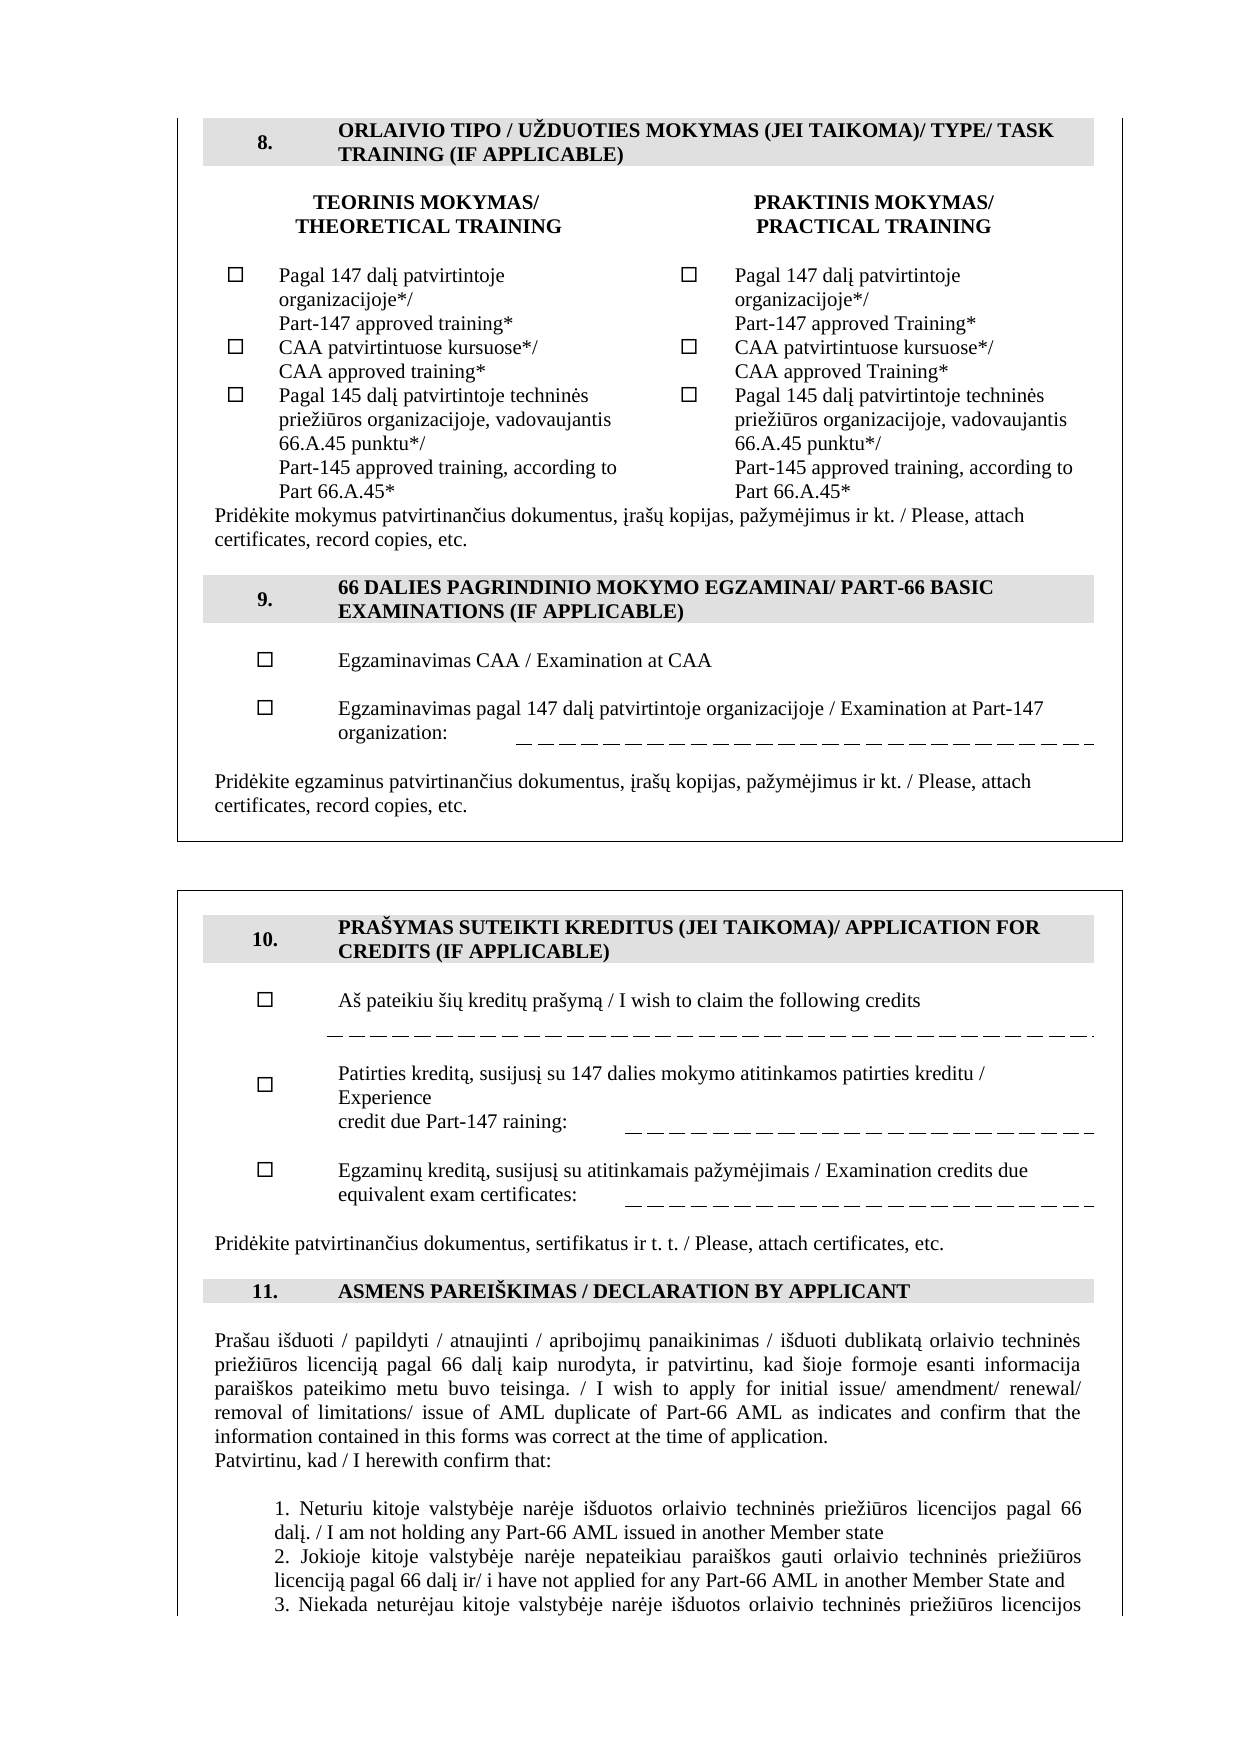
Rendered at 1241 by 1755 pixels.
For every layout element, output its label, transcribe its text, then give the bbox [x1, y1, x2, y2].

table_cell [1094, 1304, 1122, 1327]
table_cell [178, 239, 203, 262]
table_cell [178, 1061, 203, 1109]
table_cell [1094, 964, 1122, 987]
table_cell Teorinis mokymas/ Theoretical training [203, 190, 654, 238]
table_cell Pridėkite egzaminus patvirtinančius dokumentus, įrašų kopijas, pažymėjimus ir kt. / Please, attach certificates, record copies, etc. [203, 769, 1094, 817]
table_cell 10. [203, 915, 327, 963]
table_cell [203, 817, 327, 841]
table_cell [1094, 503, 1122, 551]
table_cell [327, 1133, 1094, 1158]
table_cell [1094, 1182, 1122, 1206]
table_cell [1094, 1231, 1122, 1255]
table_cell [1094, 166, 1122, 190]
table_cell [1094, 648, 1122, 672]
table_cell [203, 1496, 263, 1544]
table_cell Egzaminavimas pagal 147 dalį patvirtintoje organizacijoje / Examination at Part-147 [327, 696, 1094, 720]
table_cell [1094, 1109, 1122, 1133]
table_cell [203, 1109, 327, 1133]
table_cell [1094, 817, 1122, 841]
table_cell [625, 1109, 1094, 1133]
table_cell [178, 1109, 203, 1133]
table_cell [178, 335, 203, 383]
table_cell [1094, 1328, 1122, 1448]
table_cell [1094, 118, 1122, 166]
table_cell [327, 1036, 1094, 1061]
table_cell Patvirtinu, kad / I herewith confirm that: [203, 1448, 1094, 1496]
table_cell [178, 648, 203, 672]
table_cell [177, 842, 203, 866]
table_cell [327, 866, 1094, 890]
table_cell [654, 239, 1094, 262]
table_cell [625, 1206, 1094, 1231]
table_cell [1094, 624, 1122, 647]
table_cell [203, 166, 1094, 190]
table_cell [203, 1182, 327, 1206]
table_cell Pridėkite patvirtinančius dokumentus, sertifikatus ir t. t. / Please, attach certificates, etc. [203, 1231, 1094, 1255]
table_cell [1094, 744, 1122, 769]
table_cell [178, 190, 203, 238]
table_cell [] [203, 988, 327, 1012]
table_cell [178, 1231, 203, 1255]
table_cell [] [203, 263, 267, 335]
table_cell Egzaminavimas CAA / Examination at CAA [327, 648, 1094, 672]
table_cell prašymas suteikti kreditus (jei taikoma)/ Application for Credits (if applicable) [327, 915, 1094, 963]
table_cell [178, 1496, 203, 1544]
table_cell [203, 842, 327, 866]
table_cell 2. Jokioje kitoje valstybėje narėje nepateikiau paraiškos gauti orlaivio techninės priežiūros licenciją pagal 66 dalį ir/ i have not applied for any Part-66 AML in another Member State and [263, 1544, 1094, 1592]
table_cell [178, 720, 203, 744]
table_cell [1094, 720, 1122, 744]
table_cell [1094, 190, 1122, 238]
table_cell [178, 1544, 203, 1592]
table_cell [178, 769, 203, 817]
table_cell [203, 720, 327, 744]
table_cell Aš pateikiu šių kreditų prašymą / I wish to claim the following credits [327, 988, 1094, 1012]
table_cell praktinis mokymas/ Practical training [654, 190, 1094, 238]
table_cell [178, 383, 203, 503]
table_cell orlaivio Tipo / užduoties mokymas (JEI TAIKOMA)/ Type/ Task training (IF APPLICABLE) [327, 118, 1094, 166]
table_cell [] [654, 263, 723, 335]
table_cell [203, 551, 1094, 575]
table_cell [178, 964, 203, 987]
table_cell [203, 866, 327, 890]
table_cell [1094, 575, 1122, 623]
table_cell [203, 1255, 1094, 1279]
table_cell [178, 1279, 203, 1303]
table_cell [203, 964, 327, 987]
table_cell [178, 1592, 203, 1616]
table_cell [327, 964, 1094, 987]
table_cell organization: [327, 720, 516, 744]
table_cell Asmens PAREIŠKIMAS / DECLARATION BY APPLICANT [327, 1279, 1094, 1303]
table_cell [178, 118, 203, 166]
table_cell 3. Niekada neturėjau kitoje valstybėje narėje išduotos orlaivio techninės priežiūros licencijos [263, 1592, 1094, 1616]
table_cell [178, 672, 203, 696]
table_cell [178, 744, 203, 769]
table_cell [178, 551, 203, 575]
table_cell Pagal 145 dalį patvirtintoje techninės priežiūros organizacijoje, vadovaujantis 66.A.45 punktu*/ Part-145 approved training, according to Part 66.A.45* [723, 383, 1094, 503]
table_cell [178, 1206, 203, 1231]
table_cell [1094, 263, 1122, 335]
table_cell [203, 239, 654, 262]
table_cell [178, 1328, 203, 1448]
table_cell [178, 1448, 203, 1496]
table_cell [] [203, 335, 267, 383]
table_cell [] [654, 335, 723, 383]
table_cell [1094, 842, 1122, 866]
table_cell equivalent exam certificates: [327, 1182, 625, 1206]
table_cell [178, 1012, 203, 1036]
table_cell [] [203, 1158, 327, 1182]
table_cell [178, 503, 203, 551]
table_cell [1094, 1544, 1122, 1592]
table_cell [327, 1012, 1094, 1036]
table_cell [178, 696, 203, 720]
table_cell [203, 1012, 327, 1036]
table_cell [1094, 915, 1122, 963]
table_cell [203, 1133, 327, 1158]
table_cell [] [203, 383, 267, 503]
table_cell [178, 263, 203, 335]
table_cell [178, 1304, 203, 1327]
table_cell [1094, 1133, 1122, 1158]
table_cell [327, 842, 1094, 866]
table_cell [1094, 769, 1122, 817]
table_cell [203, 744, 327, 769]
table_cell Pridėkite mokymus patvirtinančius dokumentus, įrašų kopijas, pažymėjimus ir kt. / Please, attach certificates, record copies, etc. [203, 503, 1094, 551]
table_cell [203, 891, 327, 915]
table_cell [] [203, 696, 327, 720]
table_cell [203, 672, 327, 696]
table_cell [1094, 1496, 1122, 1544]
table_cell [203, 1592, 263, 1616]
table_cell [516, 720, 1094, 744]
table_cell [1094, 1061, 1122, 1109]
table_cell [1094, 1592, 1122, 1616]
table_cell [1094, 1255, 1122, 1279]
table_cell [327, 624, 1094, 647]
table_cell Patirties kreditą, susijusį su 147 dalies mokymo atitinkamos patirties kreditu / Experience [327, 1061, 1094, 1109]
table_cell 66 dalies pagrindinio mokymo egzaminai/ PART-66 BASIC EXAMINATIONS (IF APPLICABLE) [327, 575, 1094, 623]
table_cell 8. [203, 118, 327, 166]
table_cell credit due Part-147 raining: [327, 1109, 625, 1133]
table_cell [1094, 1012, 1122, 1036]
table_cell Pagal 147 dalį patvirtintoje organizacijoje*/ Part-147 approved Training* [723, 263, 1094, 335]
table_cell [178, 988, 203, 1012]
table_cell [203, 1206, 327, 1231]
table_cell [178, 166, 203, 190]
table_cell [178, 1255, 203, 1279]
table_cell [178, 817, 203, 841]
table_cell [1094, 696, 1122, 720]
table_cell [1094, 1448, 1122, 1496]
table_cell 11. [203, 1279, 327, 1303]
table_cell [327, 744, 1094, 769]
table_cell [327, 891, 1094, 915]
table_cell [1094, 1206, 1122, 1231]
table_cell [] [203, 648, 327, 672]
table_cell [1094, 1158, 1122, 1182]
table_cell [1094, 383, 1122, 503]
table_cell Pagal 147 dalį patvirtintoje organizacijoje*/ Part-147 approved training* [268, 263, 654, 335]
table_cell CAA patvirtintuose kursuose*/ CAA approved training* [268, 335, 654, 383]
table_cell [178, 891, 203, 915]
table_cell [1094, 1036, 1122, 1061]
table_cell [1094, 239, 1122, 262]
table_cell [] [203, 1061, 327, 1109]
table_cell [203, 1304, 1094, 1327]
table_cell [203, 624, 327, 647]
table_cell 9. [203, 575, 327, 623]
table_cell CAA patvirtintuose kursuose*/ CAA approved Training* [723, 335, 1094, 383]
table_cell [1094, 672, 1122, 696]
table_cell [1094, 866, 1122, 890]
table_cell Egzaminų kreditą, susijusį su atitinkamais pažymėjimais / Examination credits due [327, 1158, 1094, 1182]
table_cell [203, 1544, 263, 1592]
table_cell Prašau išduoti / papildyti / atnaujinti / apribojimų panaikinimas / išduoti dublikatą orlaivio techninės priežiūros licenciją pagal 66 dalį kaip nurodyta, ir patvirtinu, kad šioje formoje esanti informacija paraiškos pateikimo metu buvo teisinga. / I wish to apply for initial issue/ amendment/ renewal/ removal of limitations/ issue of AML duplicate of Part-66 AML as indicates and confirm that the information contained in this forms was correct at the time of application. [203, 1328, 1094, 1448]
table_cell [] [654, 383, 723, 503]
table_cell [178, 1133, 203, 1158]
table_cell [1094, 335, 1122, 383]
table_cell [1094, 988, 1122, 1012]
table_cell 1. Neturiu kitoje valstybėje narėje išduotos orlaivio techninės priežiūros licencijos pagal 66 dalį. / I am not holding any Part-66 AML issued in another Member state [263, 1496, 1094, 1544]
table_cell [327, 672, 1094, 696]
table_cell [178, 1036, 203, 1061]
table_cell [1094, 891, 1122, 915]
table_cell [203, 1036, 327, 1061]
table_cell [178, 1182, 203, 1206]
table_cell [1094, 1279, 1122, 1303]
table_cell [327, 1206, 625, 1231]
table_cell [625, 1182, 1094, 1206]
table_cell [178, 1158, 203, 1182]
table_cell [178, 624, 203, 647]
table_cell [327, 817, 1094, 841]
table_cell [178, 915, 203, 963]
table_cell [178, 575, 203, 623]
table_cell Pagal 145 dalį patvirtintoje techninės priežiūros organizacijoje, vadovaujantis 66.A.45 punktu*/ Part-145 approved training, according to Part 66.A.45* [268, 383, 654, 503]
table_cell [1094, 551, 1122, 575]
table_cell [177, 866, 203, 890]
